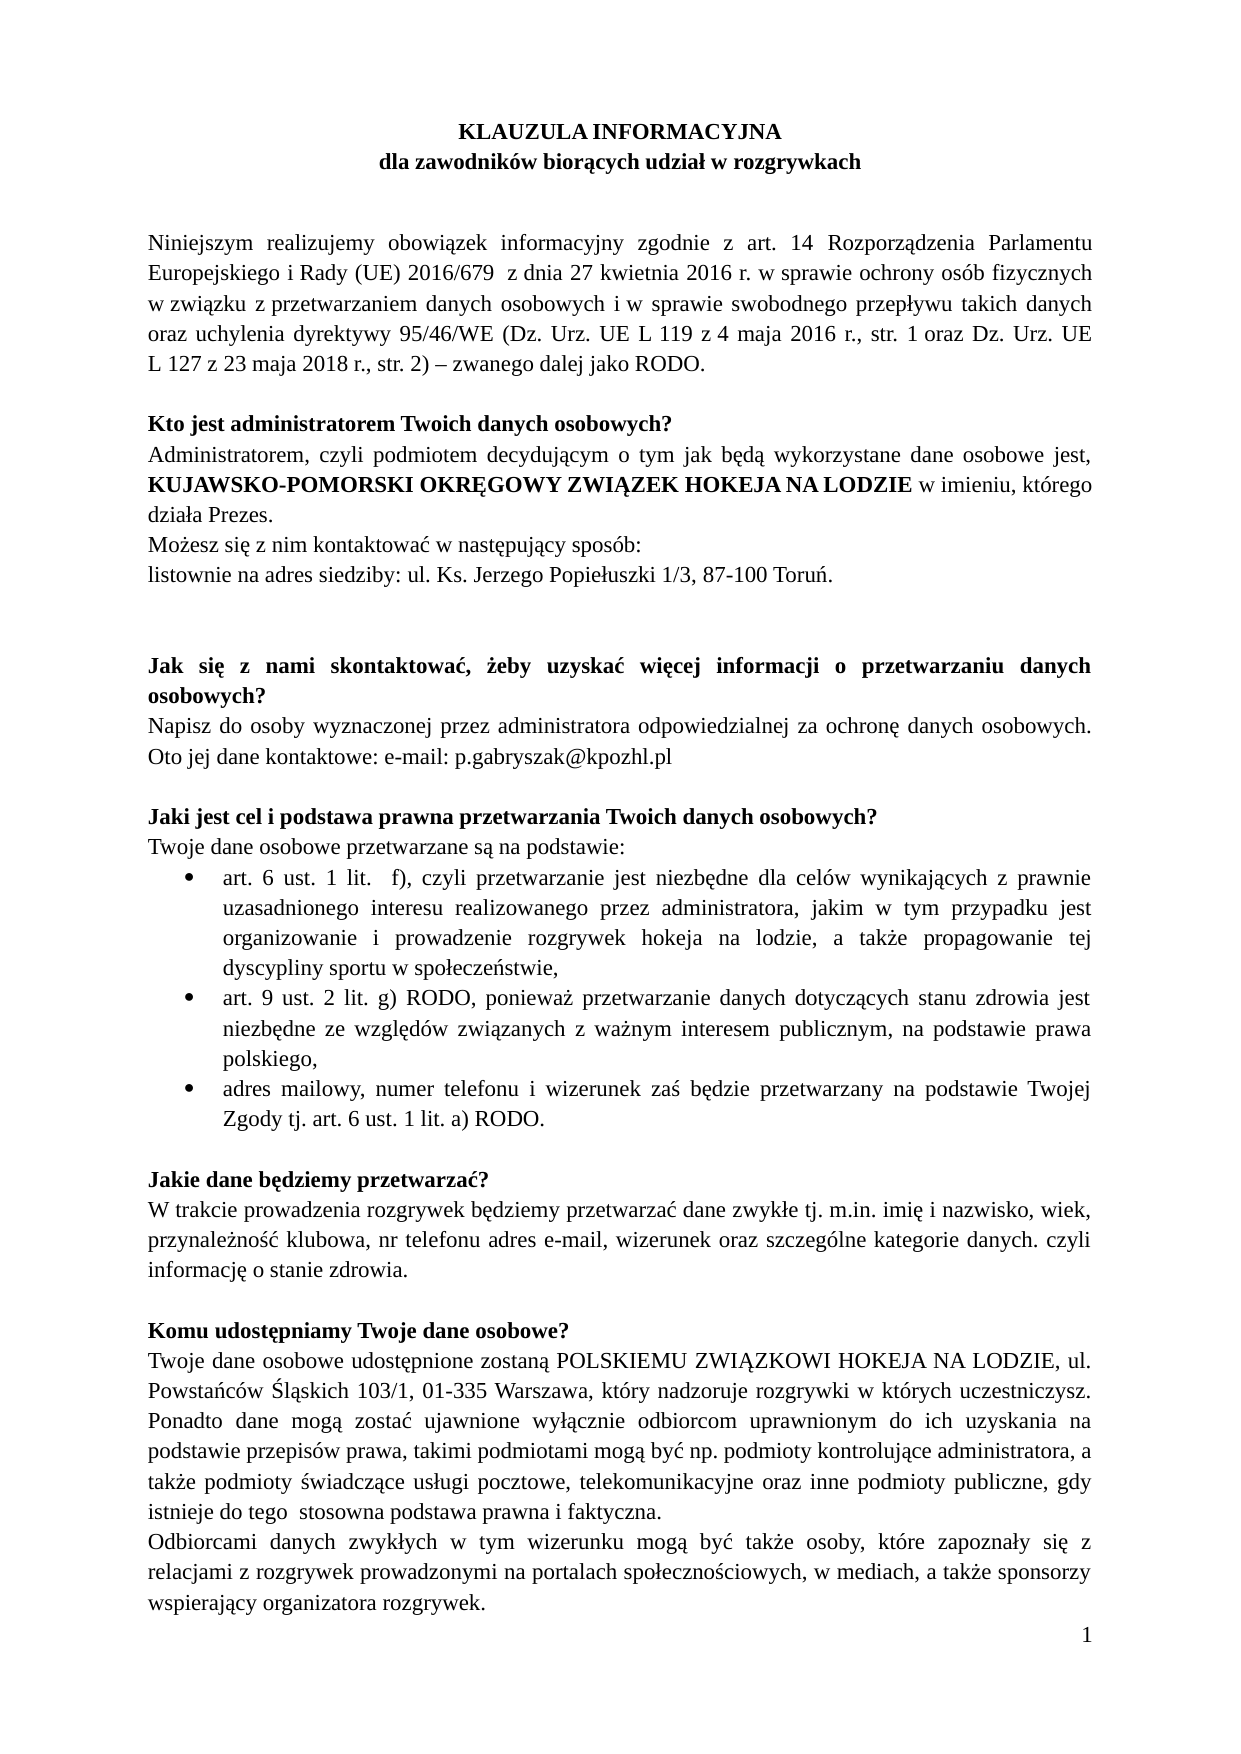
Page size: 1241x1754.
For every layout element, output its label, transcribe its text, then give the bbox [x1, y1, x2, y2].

text Jak się z nami skontaktować, żeby uzyskać więcej informacji o przetwarzaniu danych osobowych? [148, 652, 1093, 709]
text Możesz się z nim kontaktować w następujący sposób: [148, 531, 1093, 558]
text Administratorem, czyli podmiotem decydującym o tym jak będą wykorzystane dane osobowe jest, KUJAWSKO-POMORSKI OKRĘGOWY ZWIĄZEK HOKEJA NA LODZIE w imieniu, którego działa Prezes. [148, 441, 1093, 527]
text Jakie dane będziemy przetwarzać? [148, 1166, 1093, 1192]
text Odbiorcami danych zwykłych w tym wizerunku mogą być także osoby, które zapoznały się z relacjami z rozgrywek prowadzonymi na portalach społecznościowych, w mediach, a także sponsorzy wspierający organizatora rozgrywek. [148, 1528, 1093, 1615]
text dla zawodników biorących udział w rozgrywkach [148, 148, 1093, 175]
text KLAUZULA INFORMACYJNA [148, 118, 1093, 144]
text Komu udostępniamy Twoje dane osobowe? [148, 1317, 1093, 1343]
text W trakcie prowadzenia rozgrywek będziemy przetwarzać dane zwykłe tj. m.in. imię i nazwisko, wiek, przynależność klubowa, nr telefonu adres e-mail, wizerunek oraz szczególne kategorie danych. czyli informację o stanie zdrowia. [148, 1196, 1093, 1283]
text Niniejszym realizujemy obowiązek informacyjny zgodnie z art. 14 Rozporządzenia Parlamentu Europejskiego i Rady (UE) 2016/679 z dnia 27 kwietnia 2016 r. w sprawie ochrony osób fizycznych w związku z przetwarzaniem danych osobowych i w sprawie swobodnego przepływu takich danych oraz uchylenia dyrektywy 95/46/WE (Dz. Urz. UE L 119 z 4 maja 2016 r., str. 1 oraz Dz. Urz. UE L 127 z 23 maja 2018 r., str. 2) – zwanego dalej jako RODO. [148, 229, 1093, 376]
list art. 9 ust. 2 lit. g) RODO, ponieważ przetwarzanie danych dotyczących stanu zdrowia jest niezbędne ze względów związanych z ważnym interesem publicznym, na podstawie prawa polskiego, [185, 984, 1093, 1071]
text Twoje dane osobowe przetwarzane są na podstawie: [148, 833, 1093, 860]
list art. 6 ust. 1 lit. f), czyli przetwarzanie jest niezbędne dla celów wynikających z prawnie uzasadnionego interesu realizowanego przez administratora, jakim w tym przypadku jest organizowanie i prowadzenie rozgrywek hokeja na lodzie, a także propagowanie tej dyscypliny sportu w społeczeństwie, [185, 863, 1093, 981]
text Twoje dane osobowe udostępnione zostaną POLSKIEMU ZWIĄZKOWI HOKEJA NA LODZIE, ul. Powstańców Śląskich 103/1, 01-335 Warszawa, który nadzoruje rozgrywki w których uczestniczysz. Ponadto dane mogą zostać ujawnione wyłącznie odbiorcom uprawnionym do ich uzyskania na podstawie przepisów prawa, takimi podmiotami mogą być np. podmioty kontrolujące administratora, a także podmioty świadczące usługi pocztowe, telekomunikacyjne oraz inne podmioty publiczne, gdy istnieje do tego stosowna podstawa prawna i faktyczna. [148, 1347, 1093, 1524]
list adres mailowy, numer telefonu i wizerunek zaś będzie przetwarzany na podstawie Twojej Zgody tj. art. 6 ust. 1 lit. a) RODO. [185, 1075, 1093, 1132]
text Kto jest administratorem Twoich danych osobowych? [148, 410, 1093, 437]
text Napisz do osoby wyznaczonej przez administratora odpowiedzialnej za ochronę danych osobowych. Oto jej dane kontaktowe: e-mail: p.gabryszak@kpozhl.pl [148, 712, 1093, 769]
text Jaki jest cel i podstawa prawna przetwarzania Twoich danych osobowych? [148, 803, 1093, 829]
text listownie na adres siedziby: ul. Ks. Jerzego Popiełuszki 1/3, 87-100 Toruń. [148, 561, 1093, 588]
